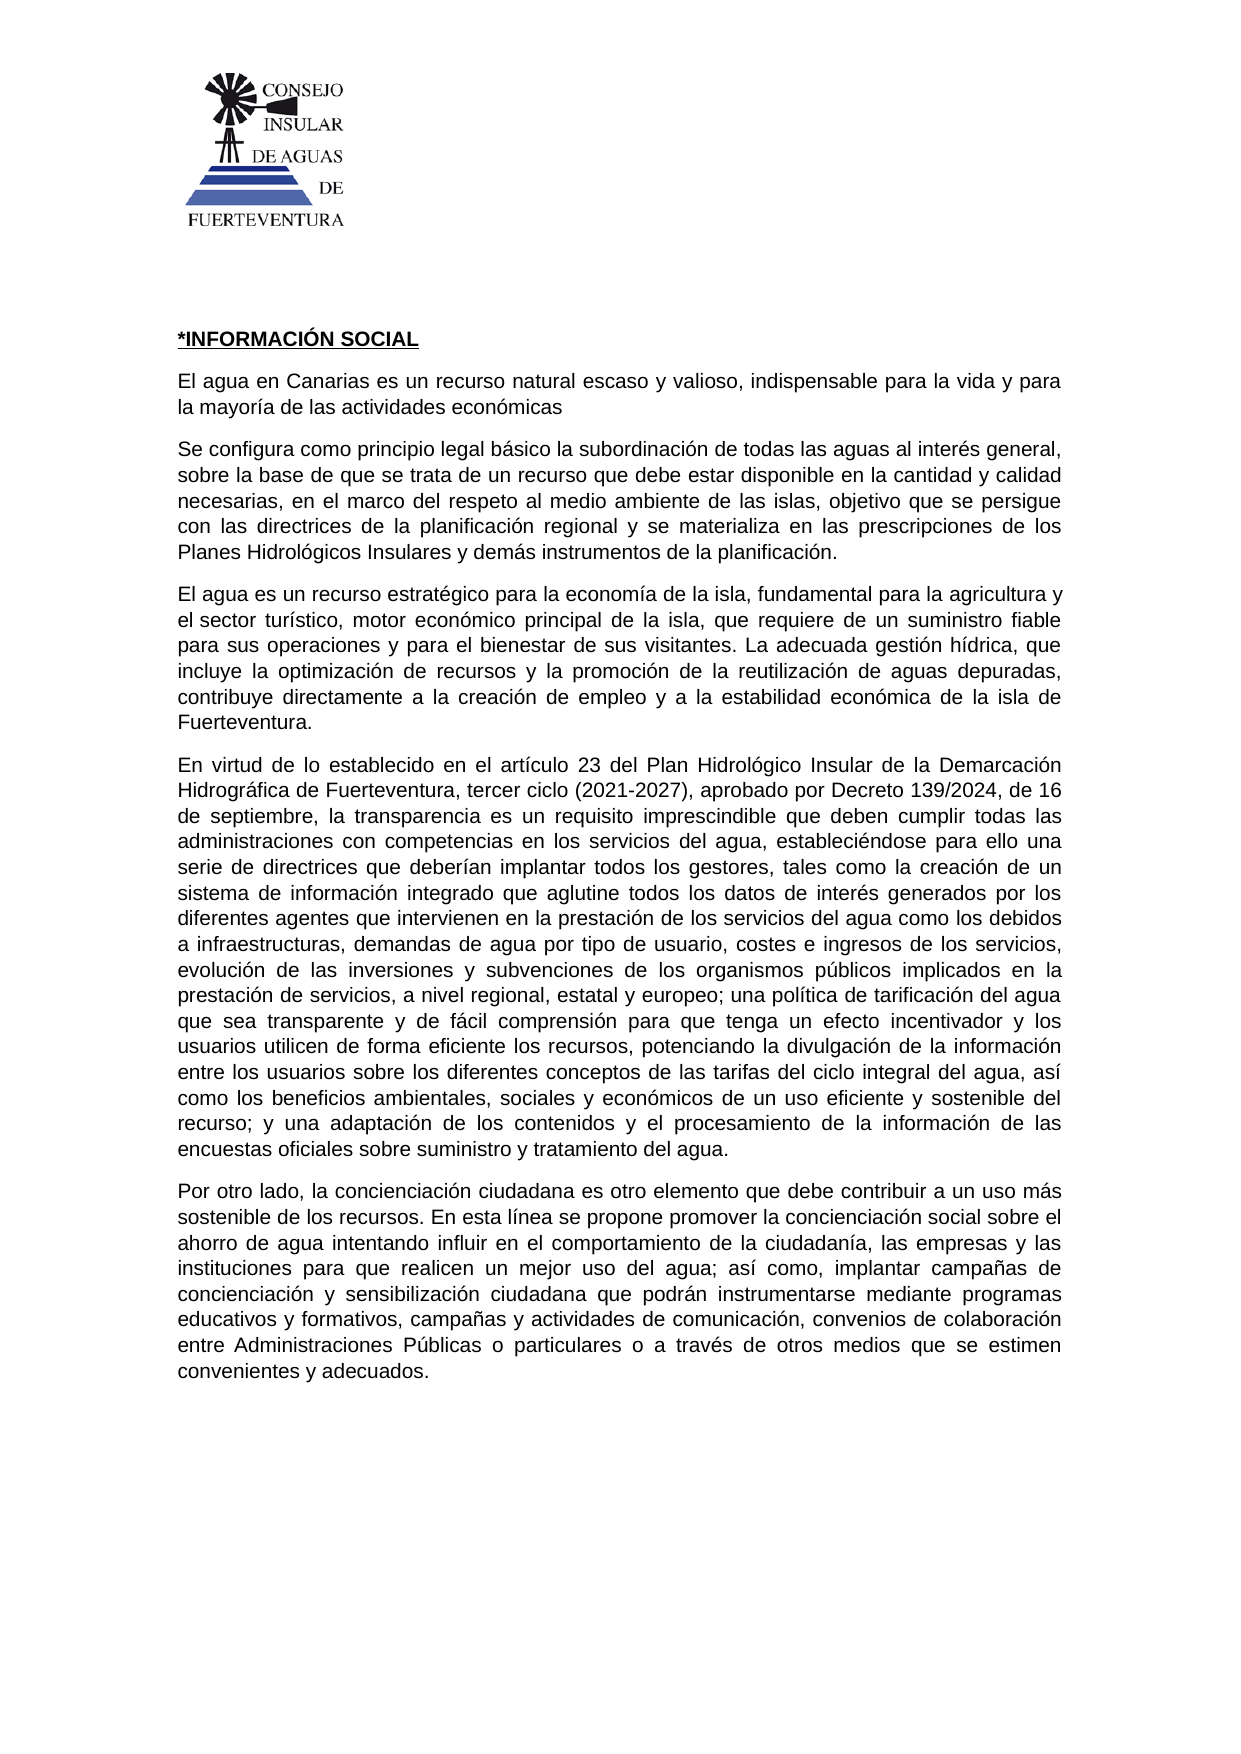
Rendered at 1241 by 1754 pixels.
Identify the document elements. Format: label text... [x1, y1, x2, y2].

text Por otro lado, la concienciación ciudadana es otro elemento que debe contribuir a un uso más sostenible de los recursos. En esta línea se propone promover la concienciación social sobre el ahorro de agua intentando influir en el comportamiento de la ciudadanía, las empresas y las instituciones para que realicen un mejor uso del agua; así como, implantar campañas de concienciación y sensibilización ciudadana que podrán instrumentarse mediante programas educativos y formativos, campañas y actividades de comunicación, convenios de colaboración entre Administraciones Públicas o particulares o a través de otros medios que se estimen convenientes y adecuados. [177, 1179, 1063, 1382]
text En virtud de lo establecido en el artículo 23 del Plan Hidrológico Insular de la Demarcación Hidrográfica de Fuerteventura, tercer ciclo (2021-2027), aprobado por Decreto 139/2024, de 16 de septiembre, la transparencia es un requisito imprescindible que deben cumplir todas las administraciones con competencias en los servicios del agua, estableciéndose para ello una serie de directrices que deberían implantar todos los gestores, tales como la creación de un sistema de información integrado que aglutine todos los datos de interés generados por los diferentes agentes que intervienen en la prestación de los servicios del agua como los debidos a infraestructuras, demandas de agua por tipo de usuario, costes e ingresos de los servicios, evolución de las inversiones y subvenciones de los organismos públicos implicados en la prestación de servicios, a nivel regional, estatal y europeo; una política de tarificación del agua que sea transparente y de fácil comprensión para que tenga un efecto incentivador y los usuarios utilicen de forma eficiente los recursos, potenciando la divulgación de la información entre los usuarios sobre los diferentes conceptos de las tarifas del ciclo integral del agua, así como los beneficios ambientales, sociales y económicos de un uso eficiente y sostenible del recurso; y una adaptación de los contenidos y el procesamiento de la información de las encuestas oficiales sobre suministro y tratamiento del agua. [177, 752, 1063, 1161]
text Se configura como principio legal básico la subordinación de todas las aguas al interés general, sobre la base de que se trata de un recurso que debe estar disponible en la cantidad y calidad necesarias, en el marco del respeto al medio ambiente de las islas, objetivo que se persigue con las directrices de la planificación regional y se materializa en las prescripciones de los Planes Hidrológicos Insulares y demás instrumentos de la planificación. [177, 437, 1063, 564]
text El agua es un recurso estratégico para la economía de la isla, fundamental para la agricultura y el sector turístico, motor económico principal de la isla, que requiere de un suministro fiable para sus operaciones y para el bienestar de sus visitantes. La adecuada gestión hídrica, que incluye la optimización de recursos y la promoción de la reutilización de aguas depuradas, contribuye directamente a la creación de empleo y a la estabilidad económica de la isla de Fuerteventura. [177, 582, 1063, 734]
text *INFORMACIÓN SOCIAL [177, 327, 1063, 351]
text El agua en Canarias es un recurso natural escaso y valioso, indispensable para la vida y para la mayoría de las actividades económicas [177, 369, 1063, 419]
